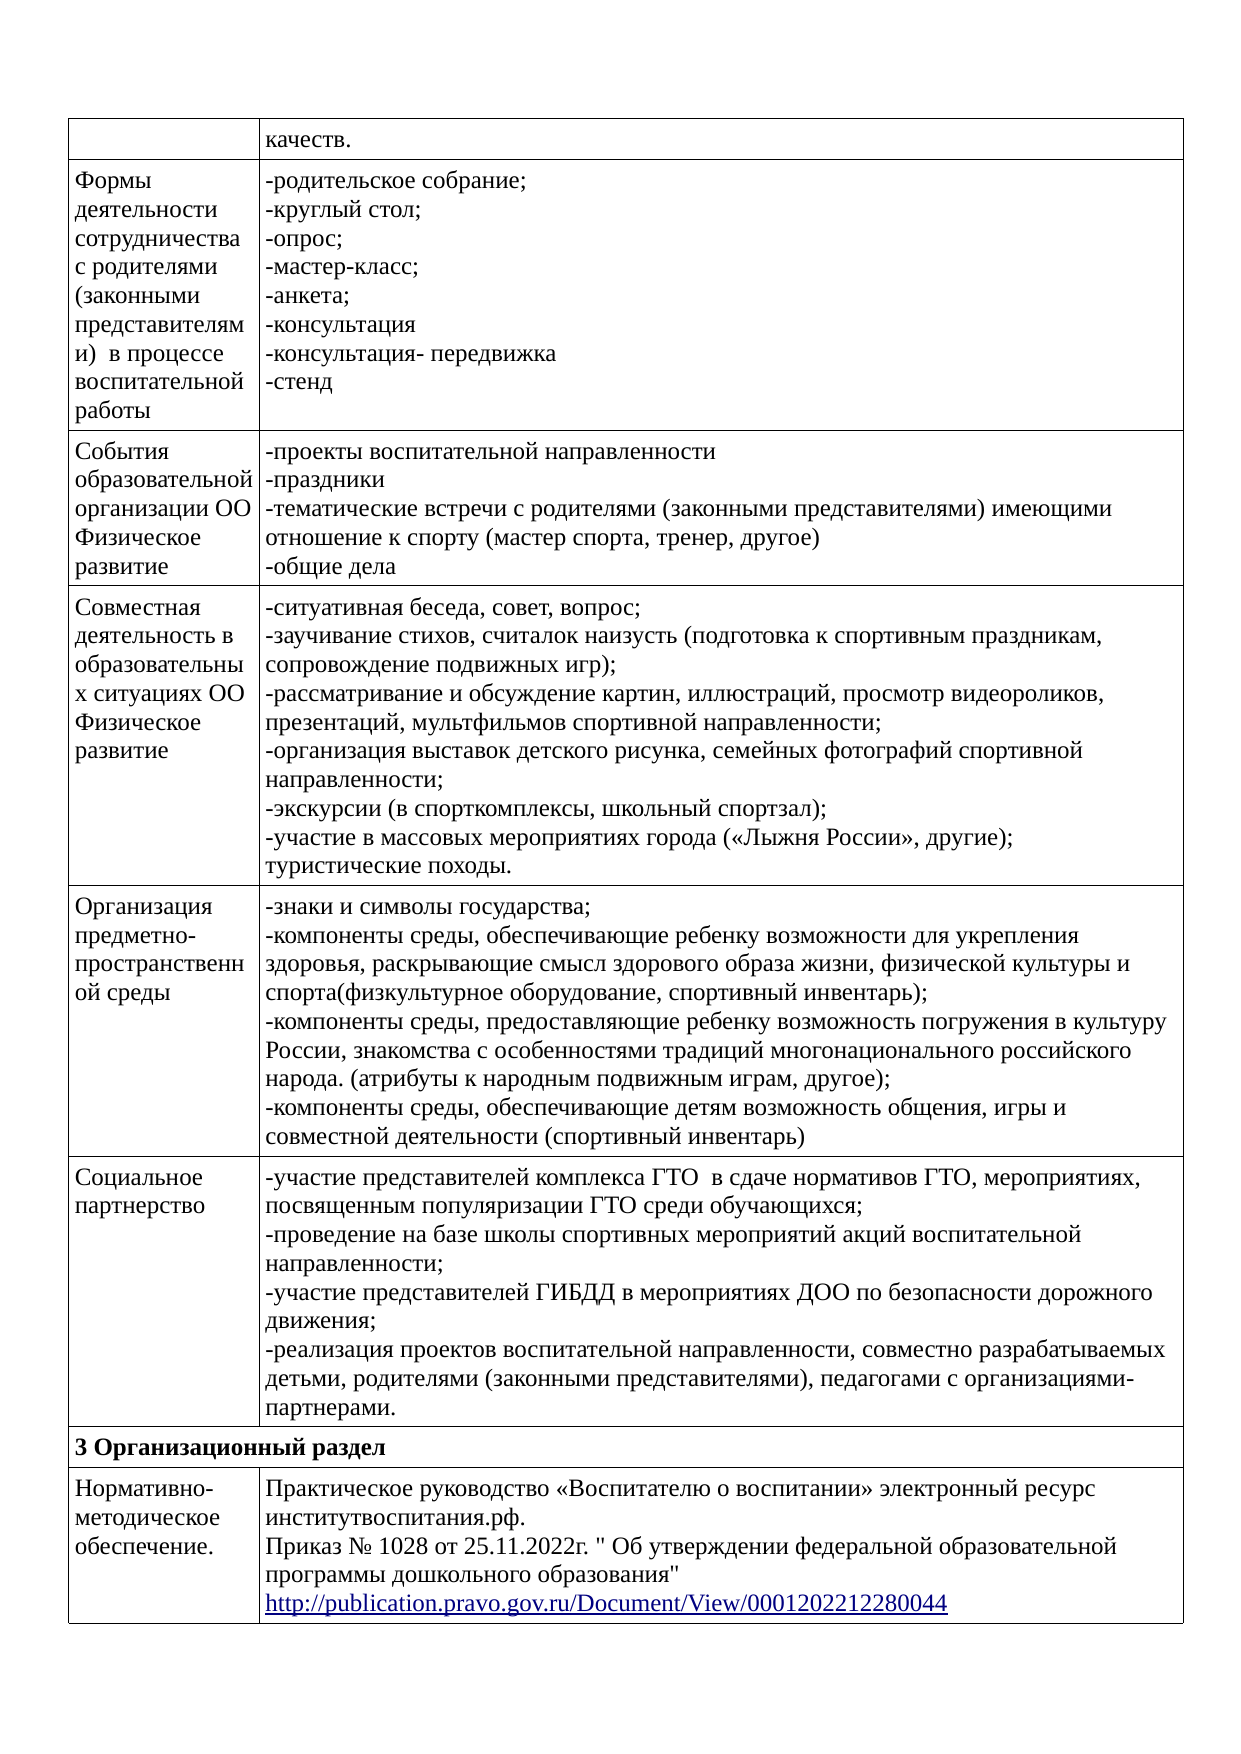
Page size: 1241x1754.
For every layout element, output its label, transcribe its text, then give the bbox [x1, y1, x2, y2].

table_cell 3 Организационный раздел [69, 1427, 1183, 1467]
table_cell -участие представителей комплекса ГТО в сдаче нормативов ГТО, мероприятиях, посвященным популяризации ГТО среди обучающихся; -проведение на базе школы спортивных мероприятий акций воспитательной направленности; -участие представителей ГИБДД в мероприятиях ДОО по безопасности дорожного движения; -реализация проектов воспитательной направленности, совместно разрабатываемых детьми, родителями (законными представителями), педагогами с организациями- партнерами. [260, 1157, 1183, 1426]
table_cell Формы деятельности сотрудничества с родителями (законными представителями) в процессе воспитательной работы [69, 160, 259, 429]
table_cell Практическое руководство «Воспитателю о воспитании» электронный ресурс институтвоспитания.рф. Приказ № 1028 от 25.11.2022г. " Об утверждении федеральной образовательной программы дошкольного образования" http://publication.pravo.gov.ru/Document/View/0001202212280044 [260, 1468, 1183, 1623]
table_cell -родительское собрание; -круглый стол; -опрос; -мастер-класс; -анкета; -консультация -консультация- передвижка -стенд [260, 160, 1183, 429]
table_cell Совместная деятельность в образовательных ситуациях ОО Физическое развитие [69, 586, 259, 885]
table_cell [69, 119, 259, 159]
table_cell События образовательной организации ОО Физическое развитие [69, 431, 259, 585]
table_cell Организация предметно-пространственной среды [69, 886, 259, 1156]
table_cell -ситуативная беседа, совет, вопрос; -заучивание стихов, считалок наизусть (подготовка к спортивным праздникам, сопровождение подвижных игр); -рассматривание и обсуждение картин, иллюстраций, просмотр видеороликов, презентаций, мультфильмов спортивной направленности; -организация выставок детского рисунка, семейных фотографий спортивной направленности; -экскурсии (в спорткомплексы, школьный спортзал); -участие в массовых мероприятиях города («Лыжня России», другие); туристические походы. [260, 586, 1183, 885]
table_cell качеств. [260, 119, 1183, 159]
table_cell -знаки и символы государства; -компоненты среды, обеспечивающие ребенку возможности для укрепления здоровья, раскрывающие смысл здорового образа жизни, физической культуры и спорта(физкультурное оборудование, спортивный инвентарь); -компоненты среды, предоставляющие ребенку возможность погружения в культуру России, знакомства с особенностями традиций многонационального российского народа. (атрибуты к народным подвижным играм, другое); -компоненты среды, обеспечивающие детям возможность общения, игры и совместной деятельности (спортивный инвентарь) [260, 886, 1183, 1156]
table_cell Нормативно-методическое обеспечение. [69, 1468, 259, 1623]
table_cell Социальное партнерство [69, 1157, 259, 1426]
table_cell -проекты воспитательной направленности -праздники -тематические встречи с родителями (законными представителями) имеющими отношение к спорту (мастер спорта, тренер, другое) -общие дела [260, 431, 1183, 585]
